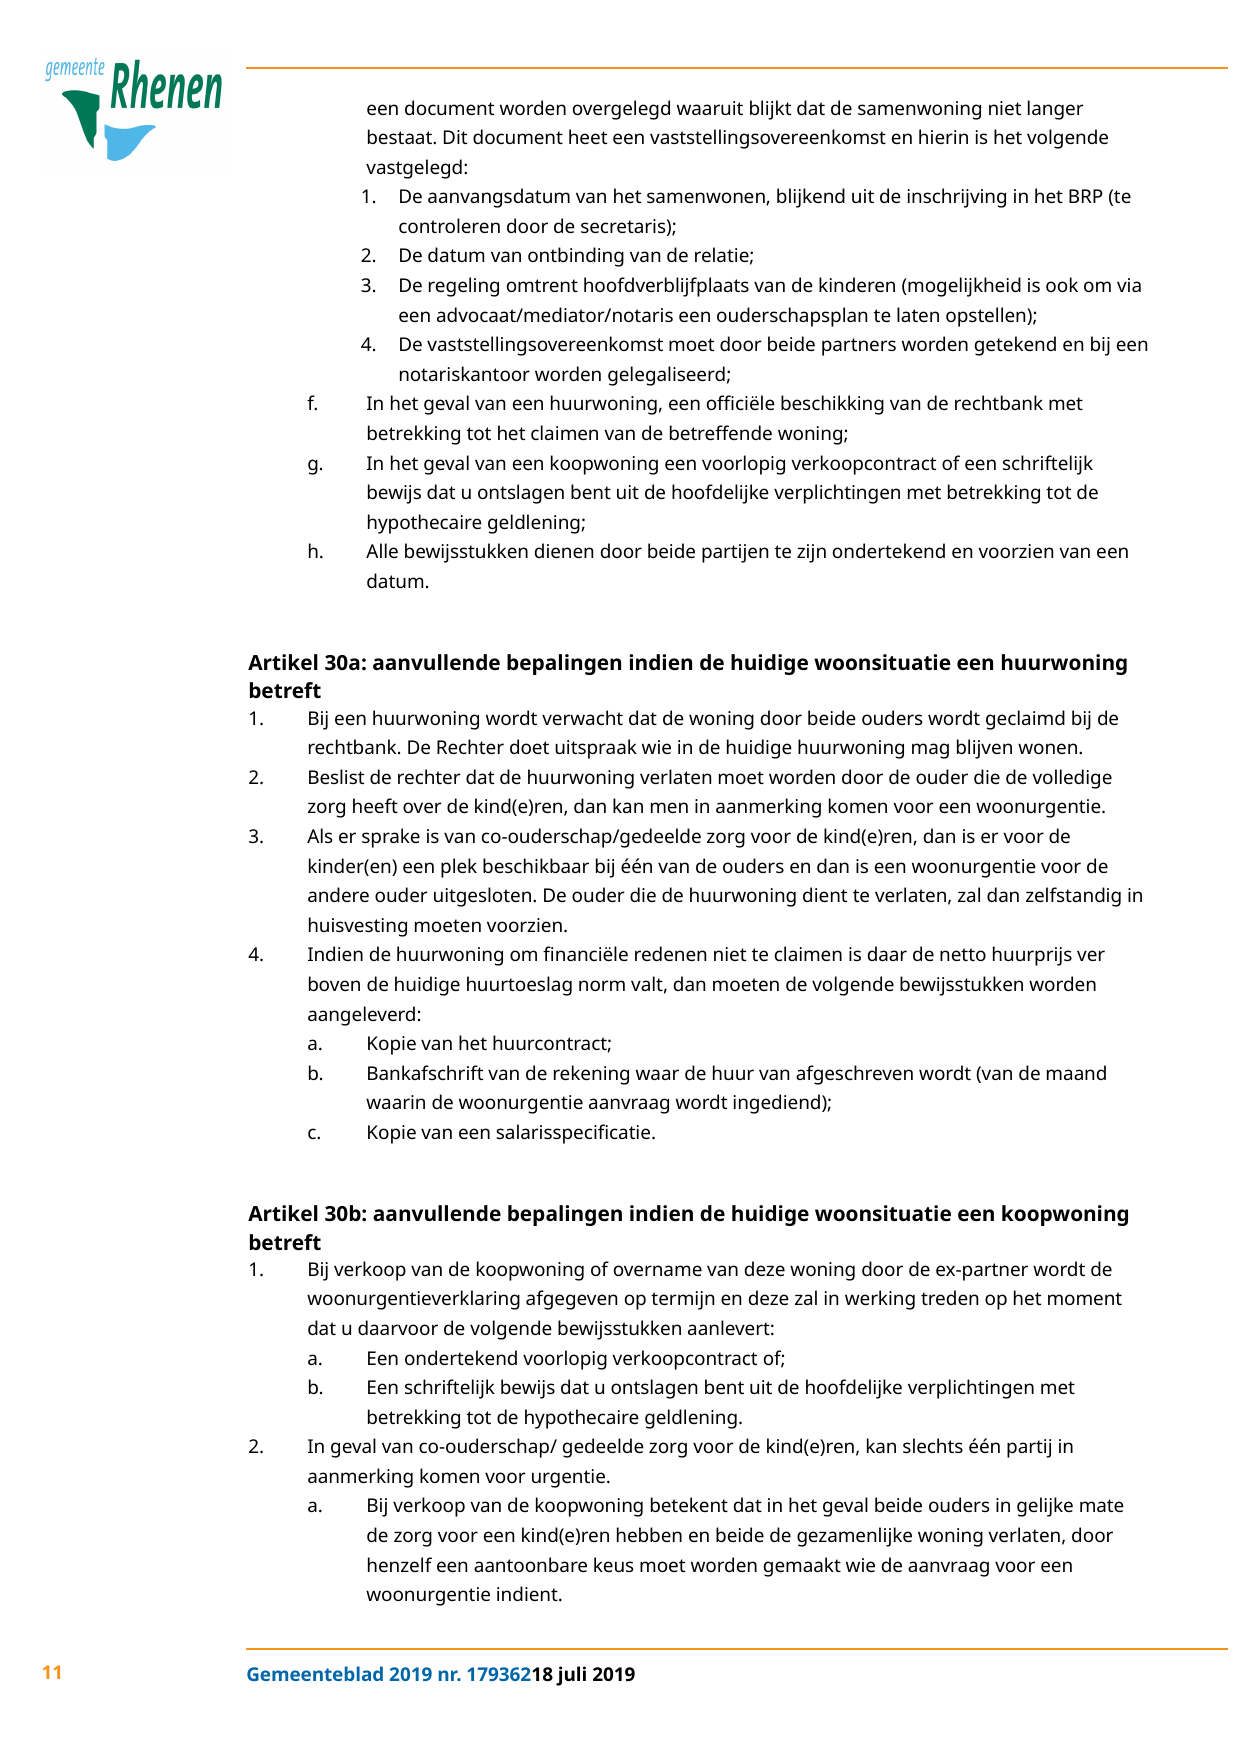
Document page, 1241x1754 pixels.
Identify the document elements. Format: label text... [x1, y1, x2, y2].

list In het geval van een huurwoning, een officiële beschikking van de rechtbank met betrekking tot het claimen van de betreffende woning; [307, 391, 1152, 446]
list In het geval van een koopwoning een voorlopig verkoopcontract of een schriftelijk bewijs dat u ontslagen bent uit de hoofdelijke verplichtingen met betrekking tot de hypothecaire geldlening; [307, 450, 1152, 535]
list De regeling omtrent hoofdverblijfplaats van de kinderen (mogelijkheid is ook om via een advocaat/mediator/notaris een ouderschapsplan te laten opstellen); [361, 272, 1152, 328]
list Kopie van een salarisspecificatie. [307, 1119, 1152, 1145]
text Artikel 30a: aanvullende bepalingen indien de huidige woonsituatie een huurwoning betreft [248, 648, 1152, 705]
list Bij verkoop van de koopwoning of overname van deze woning door de ex-partner wordt de woonurgentieverklaring afgegeven op termijn en deze zal in werking treden op het moment dat u daarvoor de volgende bewijsstukken aanlevert: [248, 1256, 1152, 1341]
list Bij een huurwoning wordt verwacht dat de woning door beide ouders wordt geclaimd bij de rechtbank. De Rechter doet uitspraak wie in de huidige huurwoning mag blijven wonen. [248, 705, 1152, 760]
list Een schriftelijk bewijs dat u ontslagen bent uit de hoofdelijke verplichtingen met betrekking tot de hypothecaire geldlening. [307, 1374, 1152, 1430]
list Bij verkoop van de koopwoning betekent dat in het geval beide ouders in gelijke mate de zorg voor een kind(e)ren hebben en beide de gezamenlijke woning verlaten, door henzelf een aantoonbare keus moet worden gemaakt wie de aanvraag voor een woonurgentie indient. [307, 1493, 1152, 1607]
list Kopie van het huurcontract; [307, 1030, 1152, 1056]
text Artikel 30b: aanvullende bepalingen indien de huidige woonsituatie een koopwoning betreft [248, 1199, 1152, 1256]
list De aanvangsdatum van het samenwonen, blijkend uit de inschrijving in het BRP (te controleren door de secretaris); [361, 183, 1152, 239]
list Alle bewijsstukken dienen door beide partijen te zijn ondertekend en voorzien van een datum. [307, 538, 1152, 594]
list Indien de huurwoning om financiële redenen niet te claimen is daar de netto huurprijs ver boven de huidige huurtoeslag norm valt, dan moeten de volgende bewijsstukken worden aangeleverd: [248, 942, 1152, 1027]
list Beslist de rechter dat de huurwoning verlaten moet worden door de ouder die de volledige zorg heeft over de kind(e)ren, dan kan men in aanmerking komen voor een woonurgentie. [248, 764, 1152, 819]
list De datum van ontbinding van de relatie; [361, 243, 1152, 268]
list een document worden overgelegd waaruit blijkt dat de samenwoning niet langer bestaat. Dit document heet een vaststellingsovereenkomst en hierin is het volgende vastgelegd: [307, 95, 1152, 180]
list Als er sprake is van co-ouderschap/gedeelde zorg voor de kind(e)ren, dan is er voor de kinder(en) een plek beschikbaar bij één van de ouders en dan is een woonurgentie voor de andere ouder uitgesloten. De ouder die de huurwoning dient te verlaten, zal dan zelfstandig in huisvesting moeten voorzien. [248, 823, 1152, 938]
list De vaststellingsovereenkomst moet door beide partners worden getekend en bij een notariskantoor worden gelegaliseerd; [361, 331, 1152, 387]
list In geval van co-ouderschap/ gedeelde zorg voor de kind(e)ren, kan slechts één partij in aanmerking komen voor urgentie. [248, 1433, 1152, 1489]
picture [41, 47, 231, 172]
list Een ondertekend voorlopig verkoopcontract of; [307, 1345, 1152, 1371]
list Bankafschrift van de rekening waar de huur van afgeschreven wordt (van de maand waarin de woonurgentie aanvraag wordt ingediend); [307, 1060, 1152, 1115]
